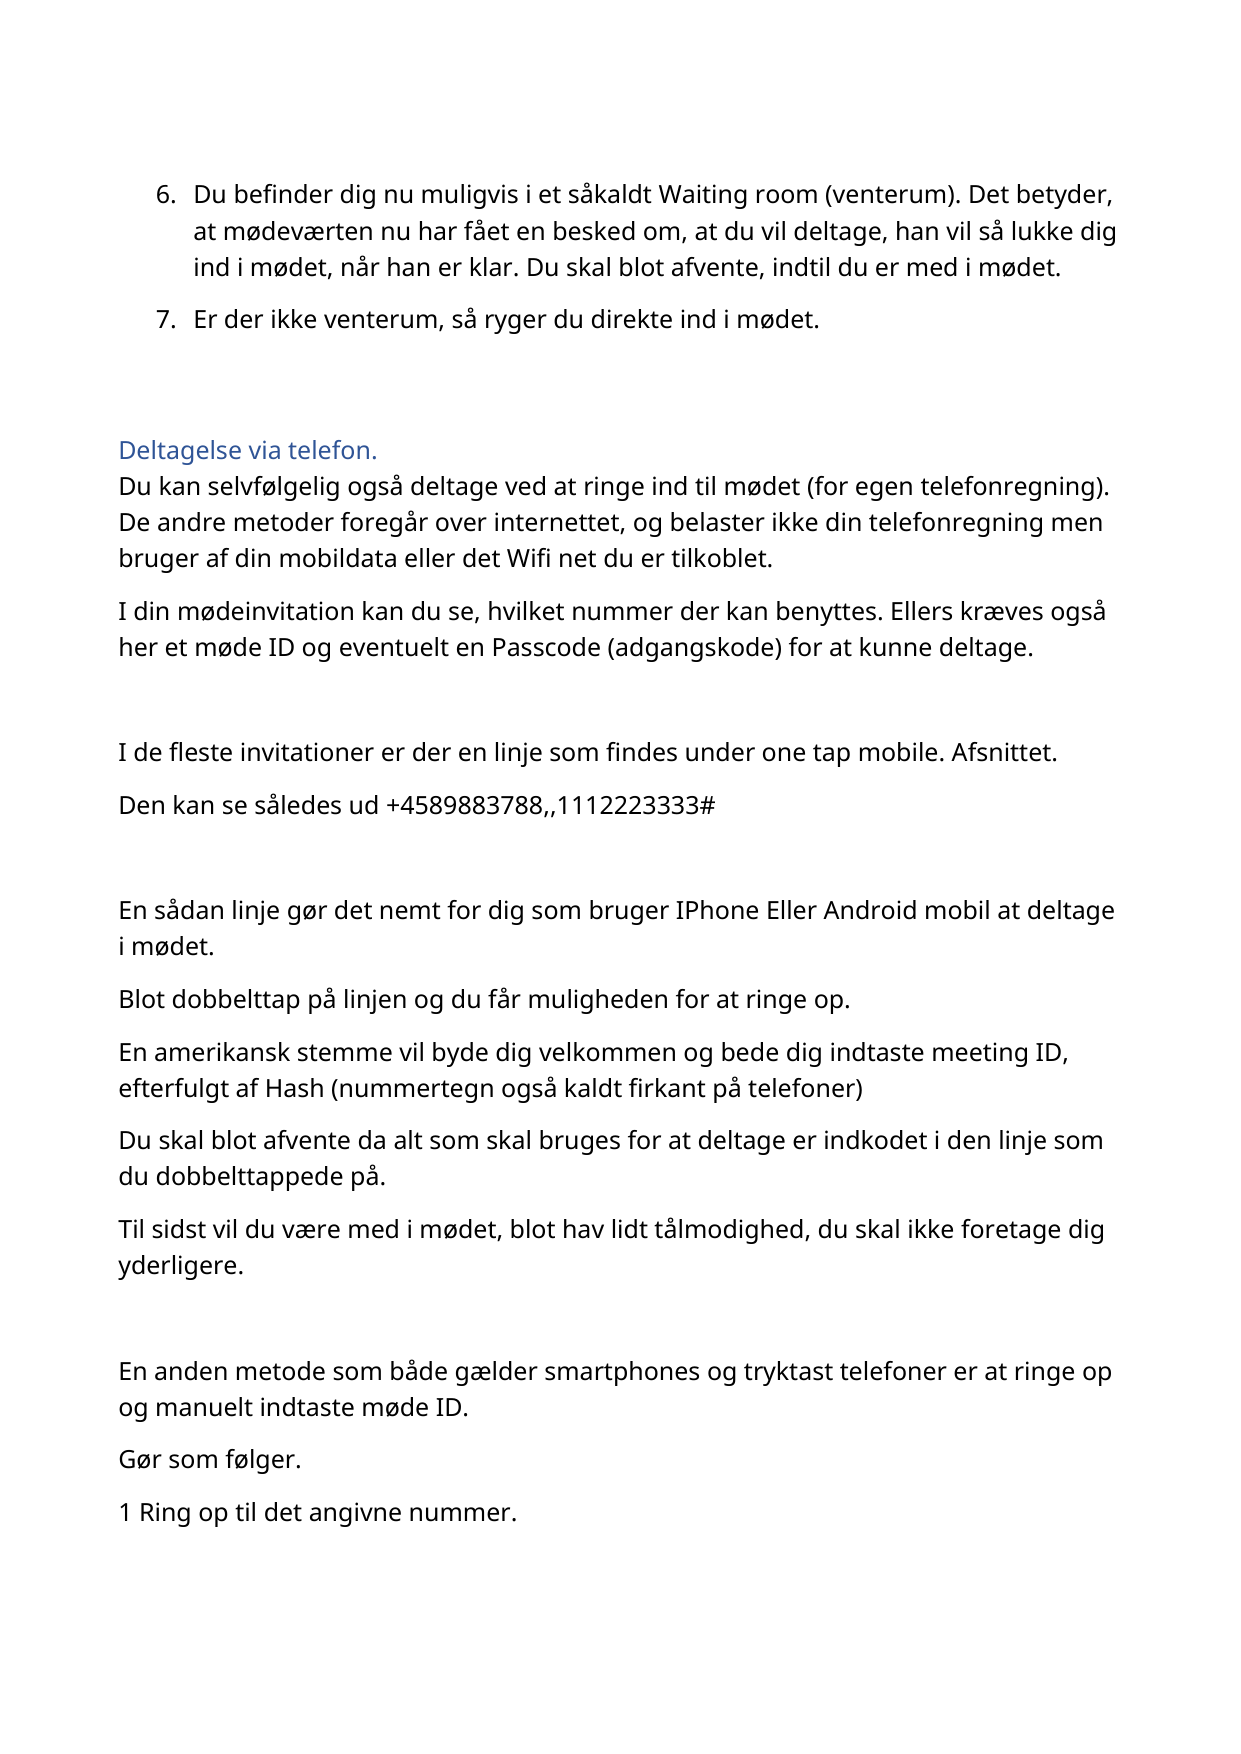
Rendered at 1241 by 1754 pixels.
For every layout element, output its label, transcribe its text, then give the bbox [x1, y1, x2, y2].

text Du kan selvfølgelig også deltage ved at ringe ind til mødet (for egen telefonregning). De andre metoder foregår over internettet, og belaster ikke din telefonregning men bruger af din mobildata eller det Wifi net du er tilkoblet. [118, 468, 1122, 574]
text Blot dobbelttap på linjen og du får muligheden for at ringe op. [118, 982, 1122, 1016]
text Den kan se således ud +4589883788,,1112223333# [118, 787, 1122, 821]
text En anden metode som både gælder smartphones og tryktast telefoner er at ringe op og manuelt indtaste møde ID. [118, 1353, 1122, 1423]
text Gør som følger. [118, 1442, 1122, 1476]
list Er der ikke venterum, så ryger du direkte ind i mødet. [156, 302, 1122, 336]
text Til sidst vil du være med i mødet, blot hav lidt tålmodighed, du skal ikke foretage dig yderligere. [118, 1212, 1122, 1282]
text I de fleste invitationer er der en linje som findes under one tap mobile. Afsnittet. [118, 735, 1122, 769]
text En sådan linje gør det nemt for dig som bruger IPhone Eller Android mobil at deltage i mødet. [118, 893, 1122, 963]
text Du skal blot afvente da alt som skal bruges for at deltage er indkodet i den linje som du dobbelttappede på. [118, 1123, 1122, 1193]
text 1 Ring op til det angivne nummer. [118, 1495, 1122, 1529]
list Du befinder dig nu muligvis i et såkaldt Waiting room (venterum). Det betyder, at mødeværten nu har fået en besked om, at du vil deltage, han vil så lukke dig ind i mødet, når han er klar. Du skal blot afvente, indtil du er med i mødet. [156, 177, 1122, 283]
subtitle Deltagelse via telefon. [118, 432, 1122, 466]
text I din mødeinvitation kan du se, hvilket nummer der kan benyttes. Ellers kræves også her et møde ID og eventuelt en Passcode (adgangskode) for at kunne deltage. [118, 593, 1122, 663]
text En amerikansk stemme vil byde dig velkommen og bede dig indtaste meeting ID, efterfulgt af Hash (nummertegn også kaldt firkant på telefoner) [118, 1034, 1122, 1104]
